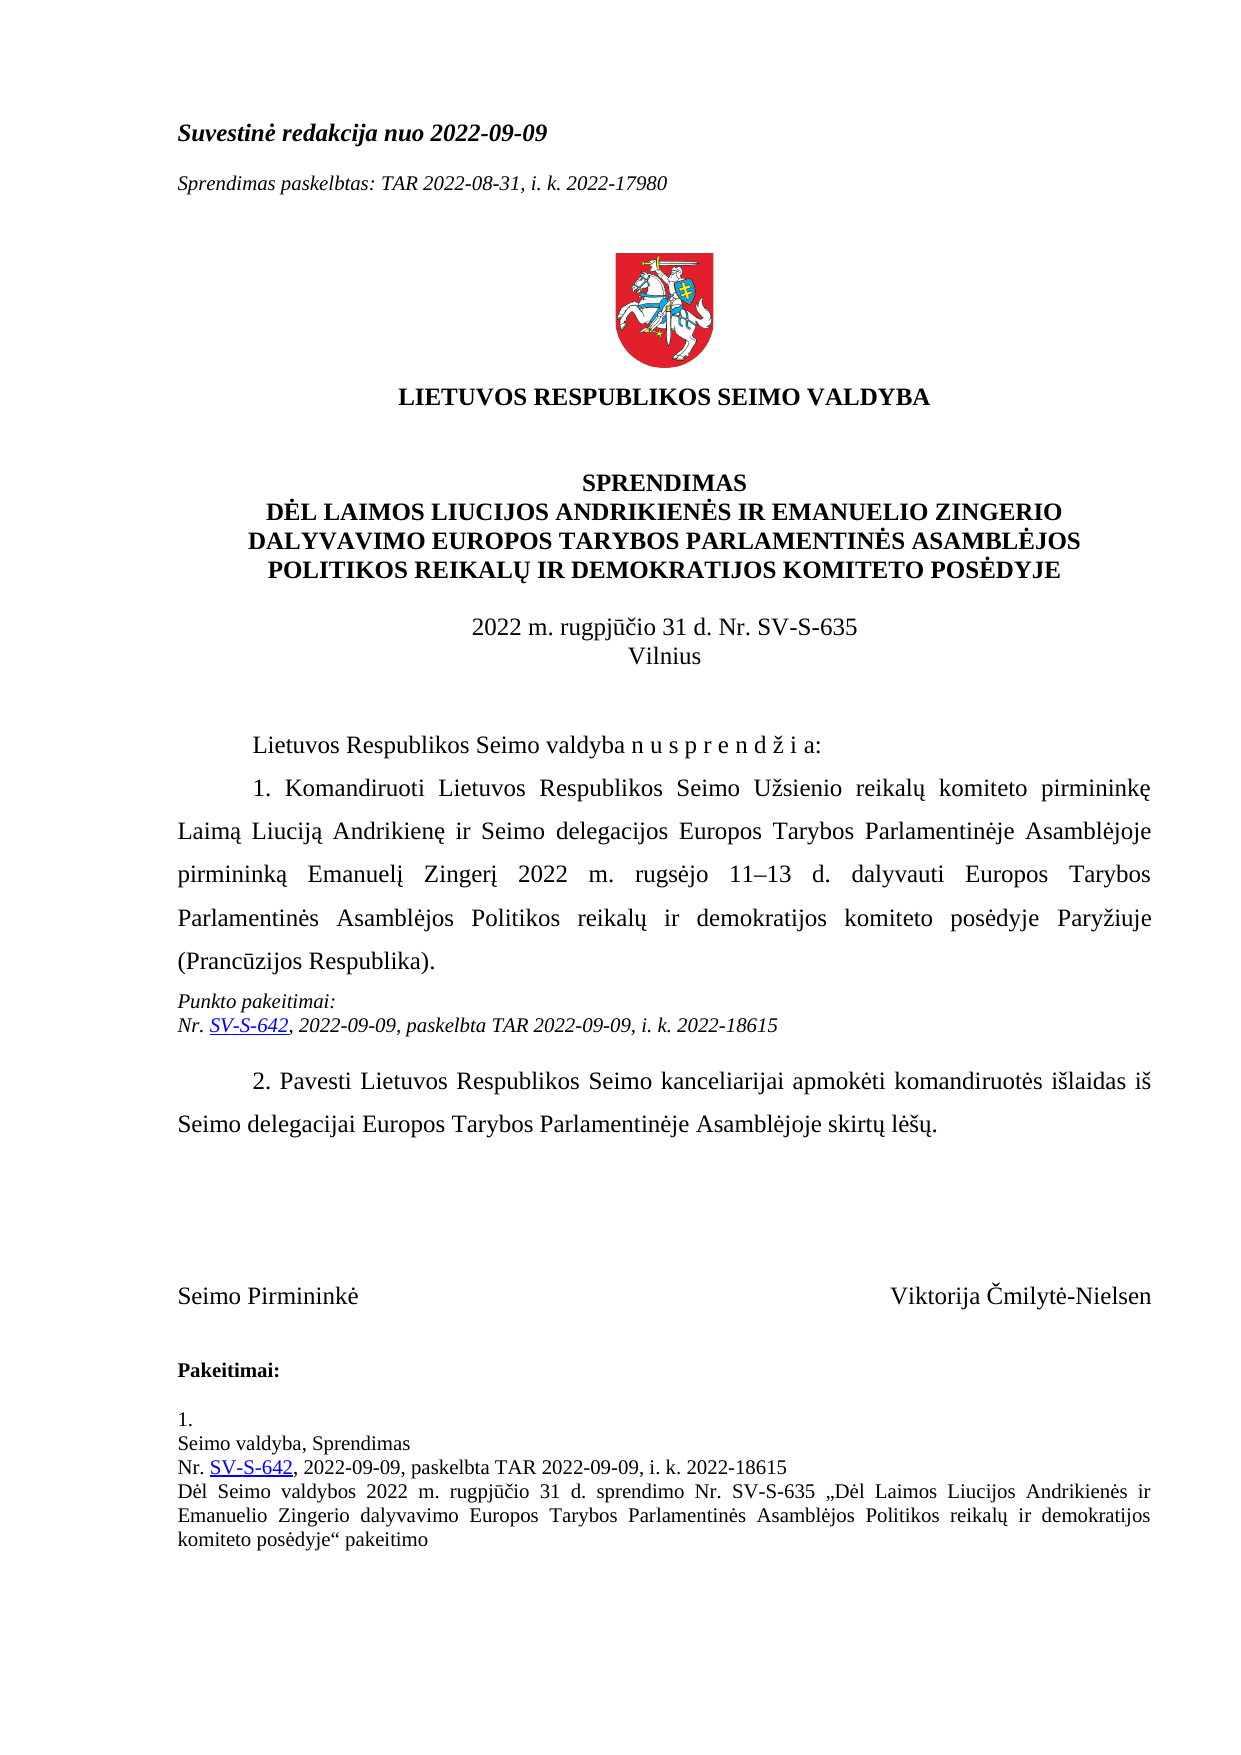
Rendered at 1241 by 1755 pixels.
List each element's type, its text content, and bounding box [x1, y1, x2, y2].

text Seimo valdyba, Sprendimas [177, 1431, 1152, 1454]
text Seimo Pirmininkė Viktorija Čmilytė-Nielsen [177, 1281, 1152, 1310]
text 2022 m. rugpjūčio 31 d. Nr. SV-S-635 [177, 612, 1152, 641]
text Punkto pakeitimai: [177, 989, 1152, 1013]
text Lietuvos Respublikos Seimo valdyba nusprendžia: [177, 730, 1152, 759]
text 1. [177, 1406, 1152, 1431]
text Sprendimas paskelbtas: TAR 2022-08-31, i. k. 2022-17980 [177, 171, 1152, 195]
text 1. Komandiruoti Lietuvos Respublikos Seimo Užsienio reikalų komiteto pirmininkę Laimą Liuciją Andrikienę ir Seimo delegacijos Europos Tarybos Parlamentinėje Asamblėjoje pirmininką Emanuelį Zingerį 2022 m. rugsėjo 11–13 d. dalyvauti Europos Tarybos Parlamentinės Asamblėjos Politikos reikalų ir demokratijos komiteto posėdyje Paryžiuje (Prancūzijos Respublika). [177, 773, 1152, 974]
text Vilnius [177, 641, 1152, 670]
text LIETUVOS RESPUBLIKOS SEIMO VALDYBA [177, 382, 1152, 411]
text Nr. SV-S-642, 2022-09-09, paskelbta TAR 2022-09-09, i. k. 2022-18615 [177, 1454, 1152, 1479]
text Pakeitimai: [177, 1358, 1152, 1382]
text DĖL LAIMOS LIUCIJOS ANDRIKIENĖS IR EMANUELIO ZINGERIO DALYVAVIMO EUROPOS TARYBOS PARLAMENTINĖS ASAMBLĖJOS POLITIKOS REIKALŲ IR DEMOKRATIJOS KOMITETO POSĖDYJE [177, 497, 1152, 583]
text Nr. SV-S-642, 2022-09-09, paskelbta TAR 2022-09-09, i. k. 2022-18615 [177, 1013, 1152, 1037]
text 2. Pavesti Lietuvos Respublikos Seimo kanceliarijai apmokėti komandiruotės išlaidas iš Seimo delegacijai Europos Tarybos Parlamentinėje Asamblėjoje skirtų lėšų. [177, 1066, 1152, 1138]
text SPRENDIMAS [177, 468, 1152, 497]
text Dėl Seimo valdybos 2022 m. rugpjūčio 31 d. sprendimo Nr. SV-S-635 „Dėl Laimos Liucijos Andrikienės ir Emanuelio Zingerio dalyvavimo Europos Tarybos Parlamentinės Asamblėjos Politikos reikalų ir demokratijos komiteto posėdyje“ pakeitimo [177, 1479, 1152, 1551]
text Suvestinė redakcija nuo 2022-09-09 [177, 118, 1152, 147]
